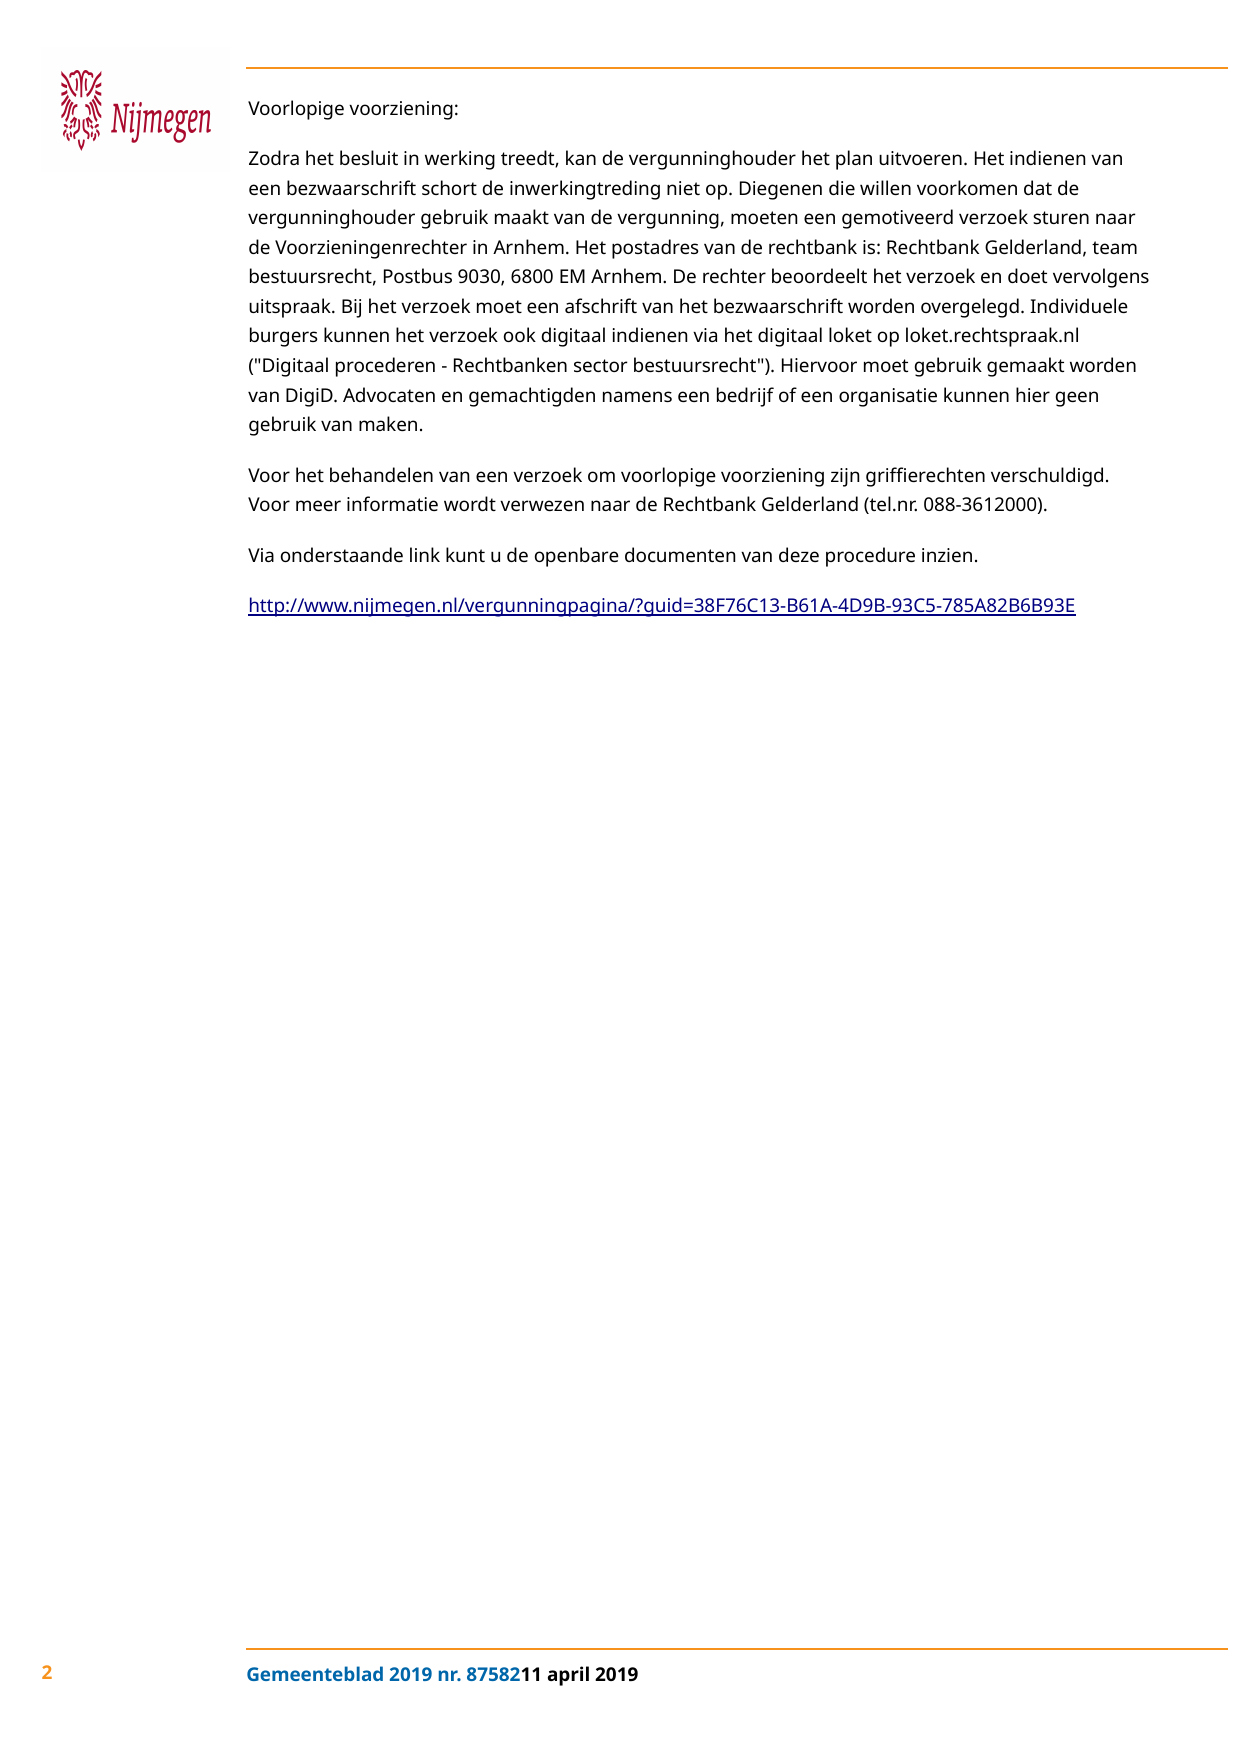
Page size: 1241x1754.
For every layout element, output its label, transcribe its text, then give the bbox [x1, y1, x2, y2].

text Via onderstaande link kunt u de openbare documenten van deze procedure inzien. [248, 542, 1152, 568]
text Voor het behandelen van een verzoek om voorlopige voorziening zijn griffierechten verschuldigd. Voor meer informatie wordt verwezen naar de Rechtbank Gelderland (tel.nr. 088-3612000). [248, 462, 1152, 517]
picture [41, 47, 231, 172]
text http://www.nijmegen.nl/vergunningpagina/?guid=38F76C13-B61A-4D9B-93C5-785A82B6B93E [248, 592, 1152, 618]
text Zodra het besluit in werking treedt, kan de vergunninghouder het plan uitvoeren. Het indienen van een bezwaarschrift schort de inwerkingtreding niet op. Diegenen die willen voorkomen dat de vergunninghouder gebruik maakt van de vergunning, moeten een gemotiveerd verzoek sturen naar de Voorzieningenrechter in Arnhem. Het postadres van de rechtbank is: Rechtbank Gelderland, team bestuursrecht, Postbus 9030, 6800 EM Arnhem. De rechter beoordeelt het verzoek en doet vervolgens uitspraak. Bij het verzoek moet een afschrift van het bezwaarschrift worden overgelegd. Individuele burgers kunnen het verzoek ook digitaal indienen via het digitaal loket op loket.rechtspraak.nl ("Digitaal procederen - Rechtbanken sector bestuursrecht"). Hiervoor moet gebruik gemaakt worden van DigiD. Advocaten en gemachtigden namens een bedrijf of een organisatie kunnen hier geen gebruik van maken. [248, 145, 1152, 437]
text Voorlopige voorziening: [248, 95, 1152, 121]
